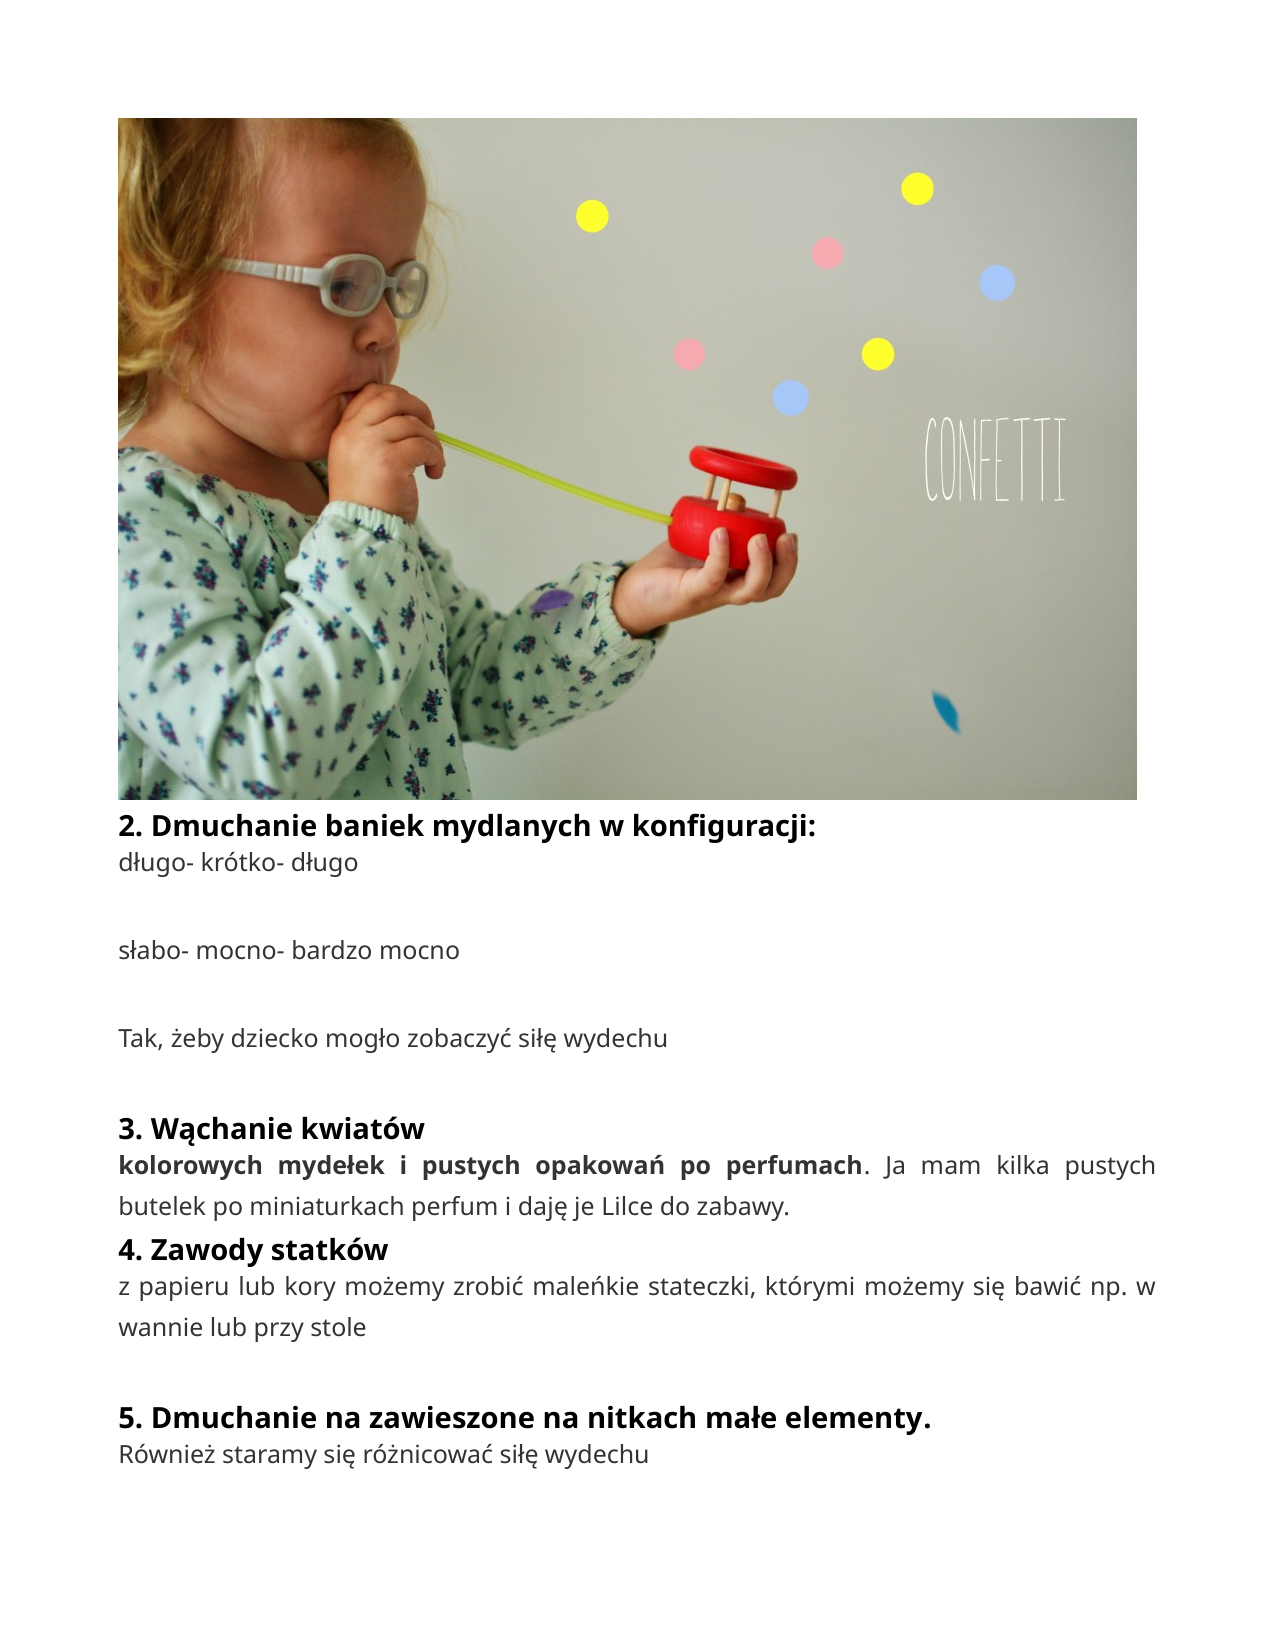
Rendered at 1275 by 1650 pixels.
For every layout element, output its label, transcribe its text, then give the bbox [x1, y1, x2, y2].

text Tak, żeby dziecko mogło zobaczyć siłę wydechu [118, 1020, 1157, 1054]
picture [118, 118, 1137, 800]
text Również staramy się różnicować siłę wydechu [118, 1437, 1157, 1471]
subtitle 2. Dmuchanie baniek mydlanych w konfiguracji: [118, 805, 1157, 845]
subtitle 3. Wąchanie kwiatów [118, 1108, 1157, 1148]
text z papieru lub kory możemy zrobić maleńkie stateczki, którymi możemy się bawić np. w wannie lub przy stole [118, 1269, 1157, 1344]
subtitle 5. Dmuchanie na zawieszone na nitkach małe elementy. [118, 1397, 1157, 1437]
text słabo- mocno- bardzo mocno [118, 932, 1157, 967]
subtitle 4. Zawody statków [118, 1229, 1157, 1269]
text kolorowych mydełek i pustych opakowań po perfumach. Ja mam kilka pustych butelek po miniaturkach perfum i daję je Lilce do zabawy. [118, 1148, 1157, 1222]
text długo- krótko- długo [118, 845, 1157, 879]
